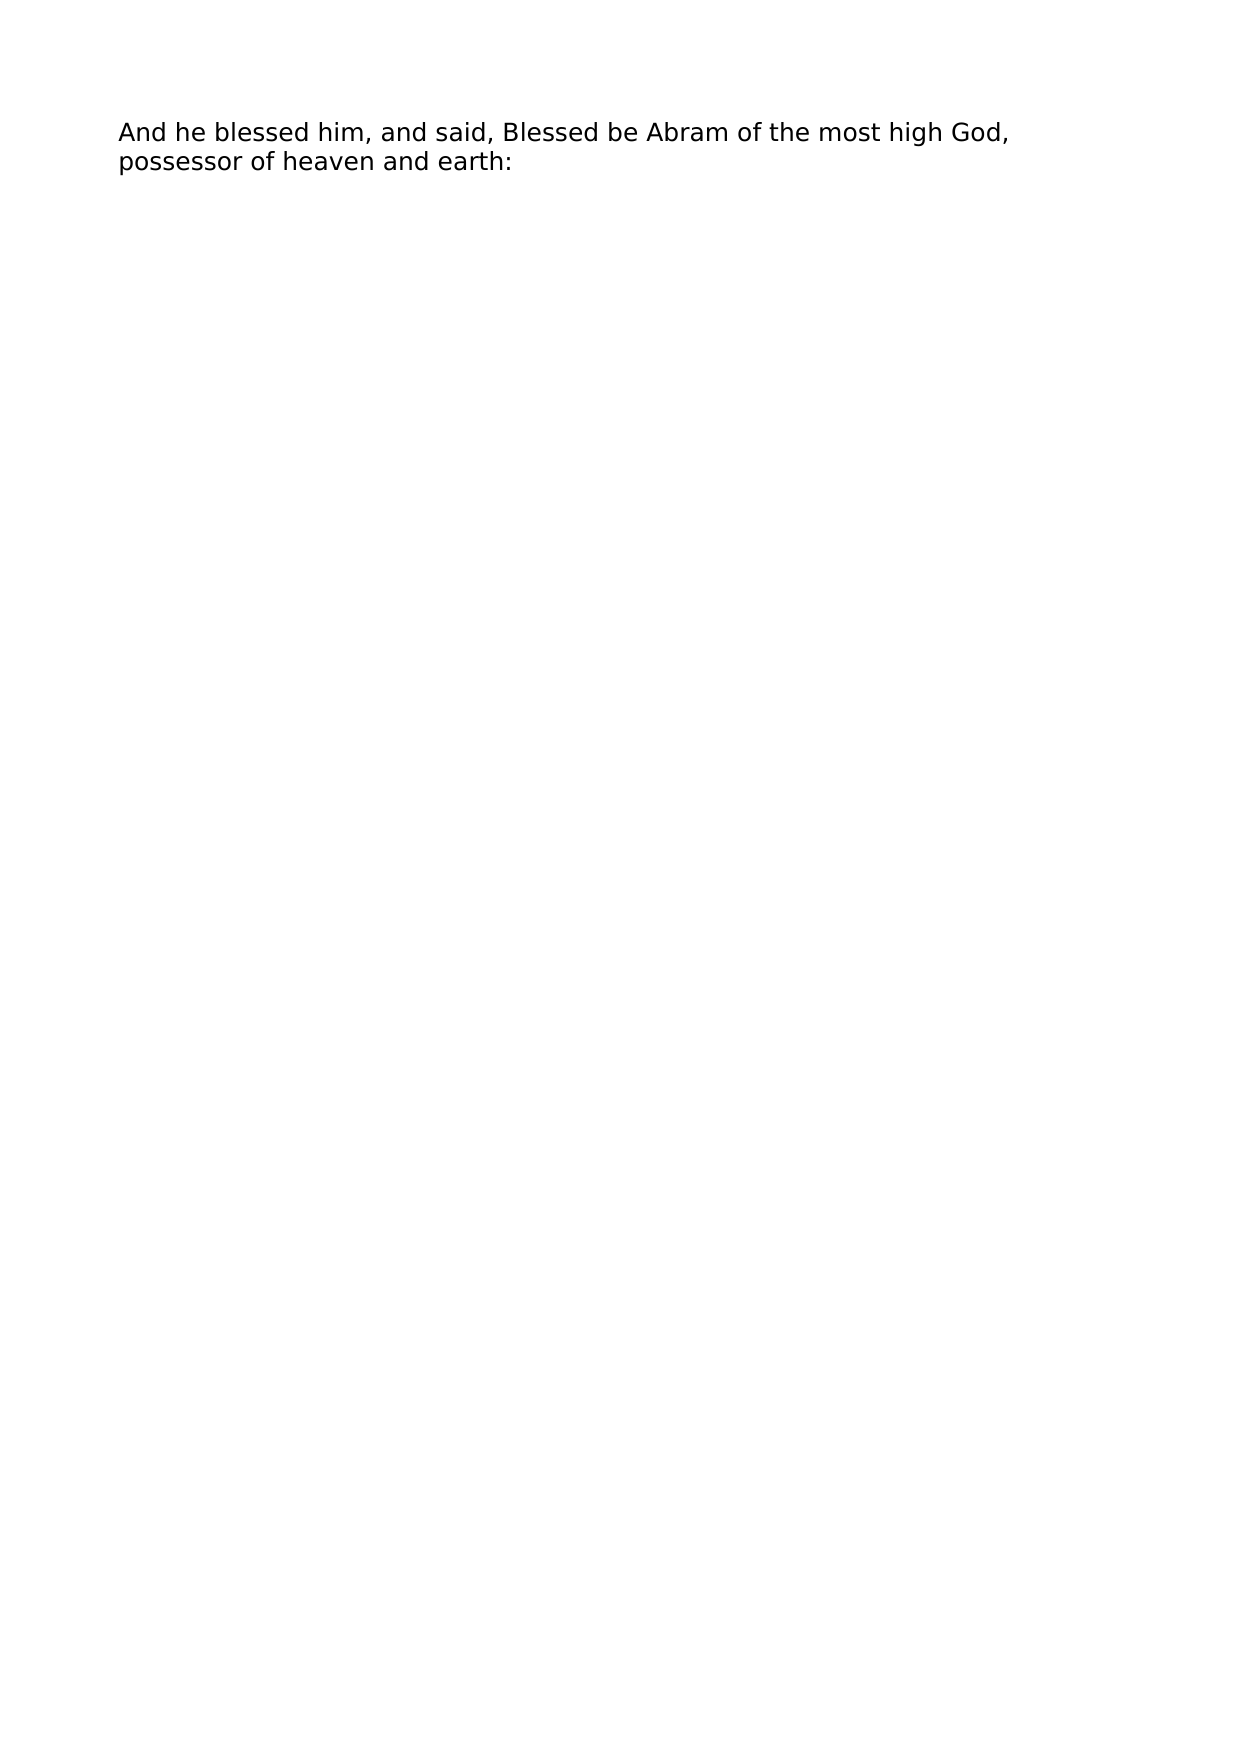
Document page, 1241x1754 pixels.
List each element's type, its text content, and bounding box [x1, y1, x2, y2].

text And he blessed him, and said, Blessed be Abram of the most high God, possessor of heaven and earth: [118, 118, 1122, 176]
